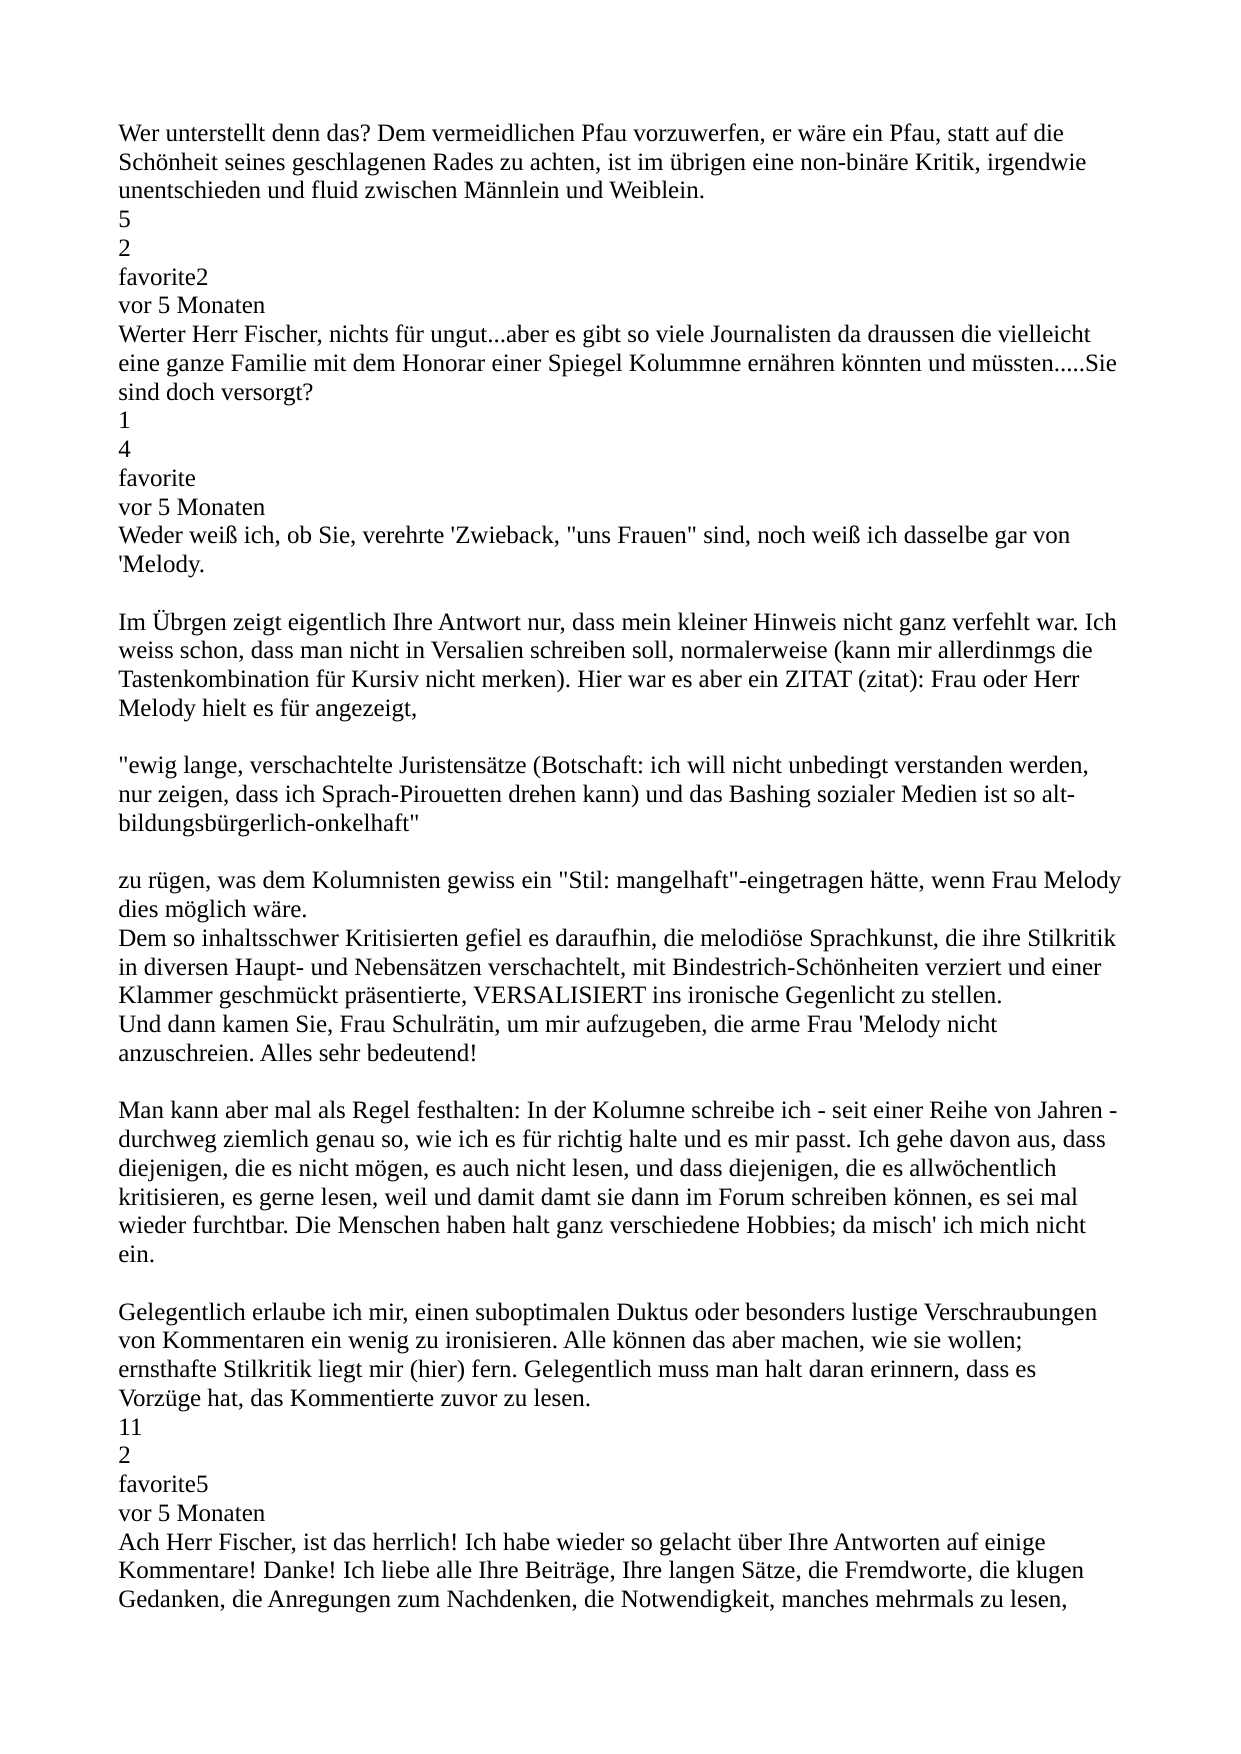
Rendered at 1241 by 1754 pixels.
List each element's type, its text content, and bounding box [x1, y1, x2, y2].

text 4 [118, 434, 1122, 463]
text Wer unterstellt denn das? Dem vermeidlichen Pfau vorzuwerfen, er wäre ein Pfau, statt auf die Schönheit seines geschlagenen Rades zu achten, ist im übrigen eine non-binäre Kritik, irgendwie unentschieden und fluid zwischen Männlein und Weiblein. [118, 118, 1122, 204]
text vor 5 Monaten [118, 291, 1122, 319]
text 2 [118, 1441, 1122, 1469]
text Werter Herr Fischer, nichts für ungut...aber es gibt so viele Journalisten da draussen die vielleicht eine ganze Familie mit dem Honorar einer Spiegel Kolummne ernähren könnten und müssten.....Sie sind doch versorgt? [118, 319, 1122, 406]
text Im Übrgen zeigt eigentlich Ihre Antwort nur, dass mein kleiner Hinweis nicht ganz verfehlt war. Ich weiss schon, dass man nicht in Versalien schreiben soll, normalerweise (kann mir allerdinmgs die Tastenkombination für Kursiv nicht merken). Hier war es aber ein ZITAT (zitat): Frau oder Herr Melody hielt es für angezeigt, [118, 607, 1122, 722]
text Ach Herr Fischer, ist das herrlich! Ich habe wieder so gelacht über Ihre Antworten auf einige Kommentare! Danke! Ich liebe alle Ihre Beiträge, Ihre langen Sätze, die Fremdworte, die klugen Gedanken, die Anregungen zum Nachdenken, die Notwendigkeit, manches mehrmals zu lesen, [118, 1527, 1122, 1613]
text Weder weiß ich, ob Sie, verehrte 'Zwieback, "uns Frauen" sind, noch weiß ich dasselbe gar von 'Melody. [118, 521, 1122, 578]
text Man kann aber mal als Regel festhalten: In der Kolumne schreibe ich - seit einer Reihe von Jahren - durchweg ziemlich genau so, wie ich es für richtig halte und es mir passt. Ich gehe davon aus, dass diejenigen, die es nicht mögen, es auch nicht lesen, und dass diejenigen, die es allwöchentlich kritisieren, es gerne lesen, weil und damit damt sie dann im Forum schreiben können, es sei mal wieder furchtbar. Die Menschen haben halt ganz verschiedene Hobbies; da misch' ich mich nicht ein. [118, 1096, 1122, 1268]
text 11 [118, 1412, 1122, 1441]
text vor 5 Monaten [118, 1498, 1122, 1527]
text Dem so inhaltsschwer Kritisierten gefiel es daraufhin, die melodiöse Sprachkunst, die ihre Stilkritik in diversen Haupt- und Nebensätzen verschachtelt, mit Bindestrich-Schönheiten verziert und einer Klammer geschmückt präsentierte, VERSALISIERT ins ironische Gegenlicht zu stellen. [118, 923, 1122, 1009]
text Und dann kamen Sie, Frau Schulrätin, um mir aufzugeben, die arme Frau 'Melody nicht anzuschreien. Alles sehr bedeutend! [118, 1009, 1122, 1067]
text 5 [118, 204, 1122, 233]
text "ewig lange, verschachtelte Juristensätze (Botschaft: ich will nicht unbedingt verstanden werden, nur zeigen, dass ich Sprach-Pirouetten drehen kann) und das Bashing sozialer Medien ist so alt-bildungsbürgerlich-onkelhaft" [118, 751, 1122, 837]
text vor 5 Monaten [118, 492, 1122, 521]
text zu rügen, was dem Kolumnisten gewiss ein "Stil: mangelhaft"-eingetragen hätte, wenn Frau Melody dies möglich wäre. [118, 866, 1122, 923]
text favorite2 [118, 262, 1122, 291]
text 1 [118, 406, 1122, 434]
text favorite5 [118, 1469, 1122, 1498]
text 2 [118, 233, 1122, 262]
text favorite [118, 463, 1122, 492]
text Gelegentlich erlaube ich mir, einen suboptimalen Duktus oder besonders lustige Verschraubungen von Kommentaren ein wenig zu ironisieren. Alle können das aber machen, wie sie wollen; ernsthafte Stilkritik liegt mir (hier) fern. Gelegentlich muss man halt daran erinnern, dass es Vorzüge hat, das Kommentierte zuvor zu lesen. [118, 1297, 1122, 1412]
